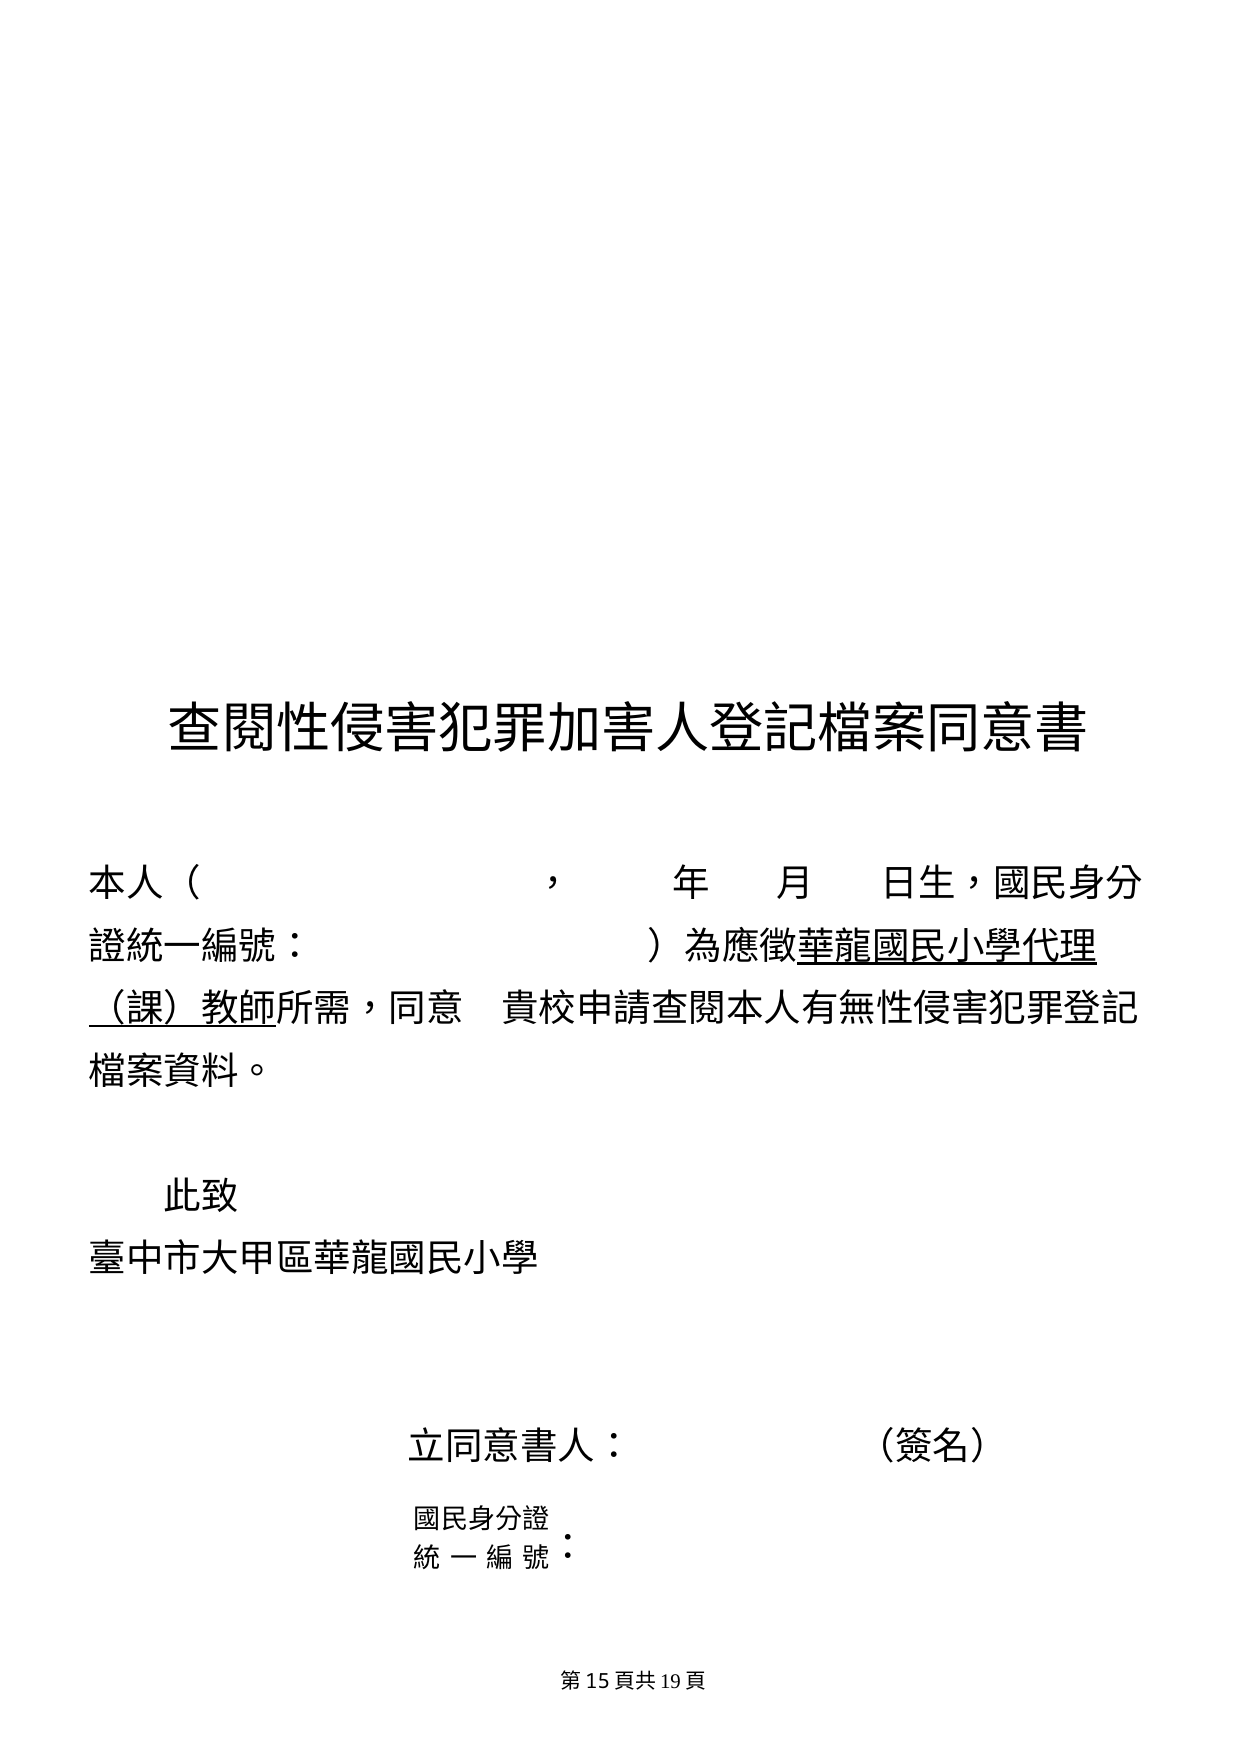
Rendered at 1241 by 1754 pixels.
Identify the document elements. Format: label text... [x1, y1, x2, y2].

text 查閱性侵害犯罪加害人登記檔案同意書 [89, 651, 1168, 776]
text 立同意書人： （簽名） [89, 1401, 1152, 1463]
text 臺中市大甲區華龍國民小學 [89, 1213, 1152, 1276]
text 本人（ ， 年 月 日生，國民身分證統一編號： ）為應徵華龍國民小學代理（課）教師所需，同意 貴校申請查閱本人有無性侵害犯罪登記檔案資料。 [89, 838, 1152, 1088]
text 此致 [89, 1151, 1152, 1213]
text 國民身分證統一編號： [89, 1463, 1152, 1588]
